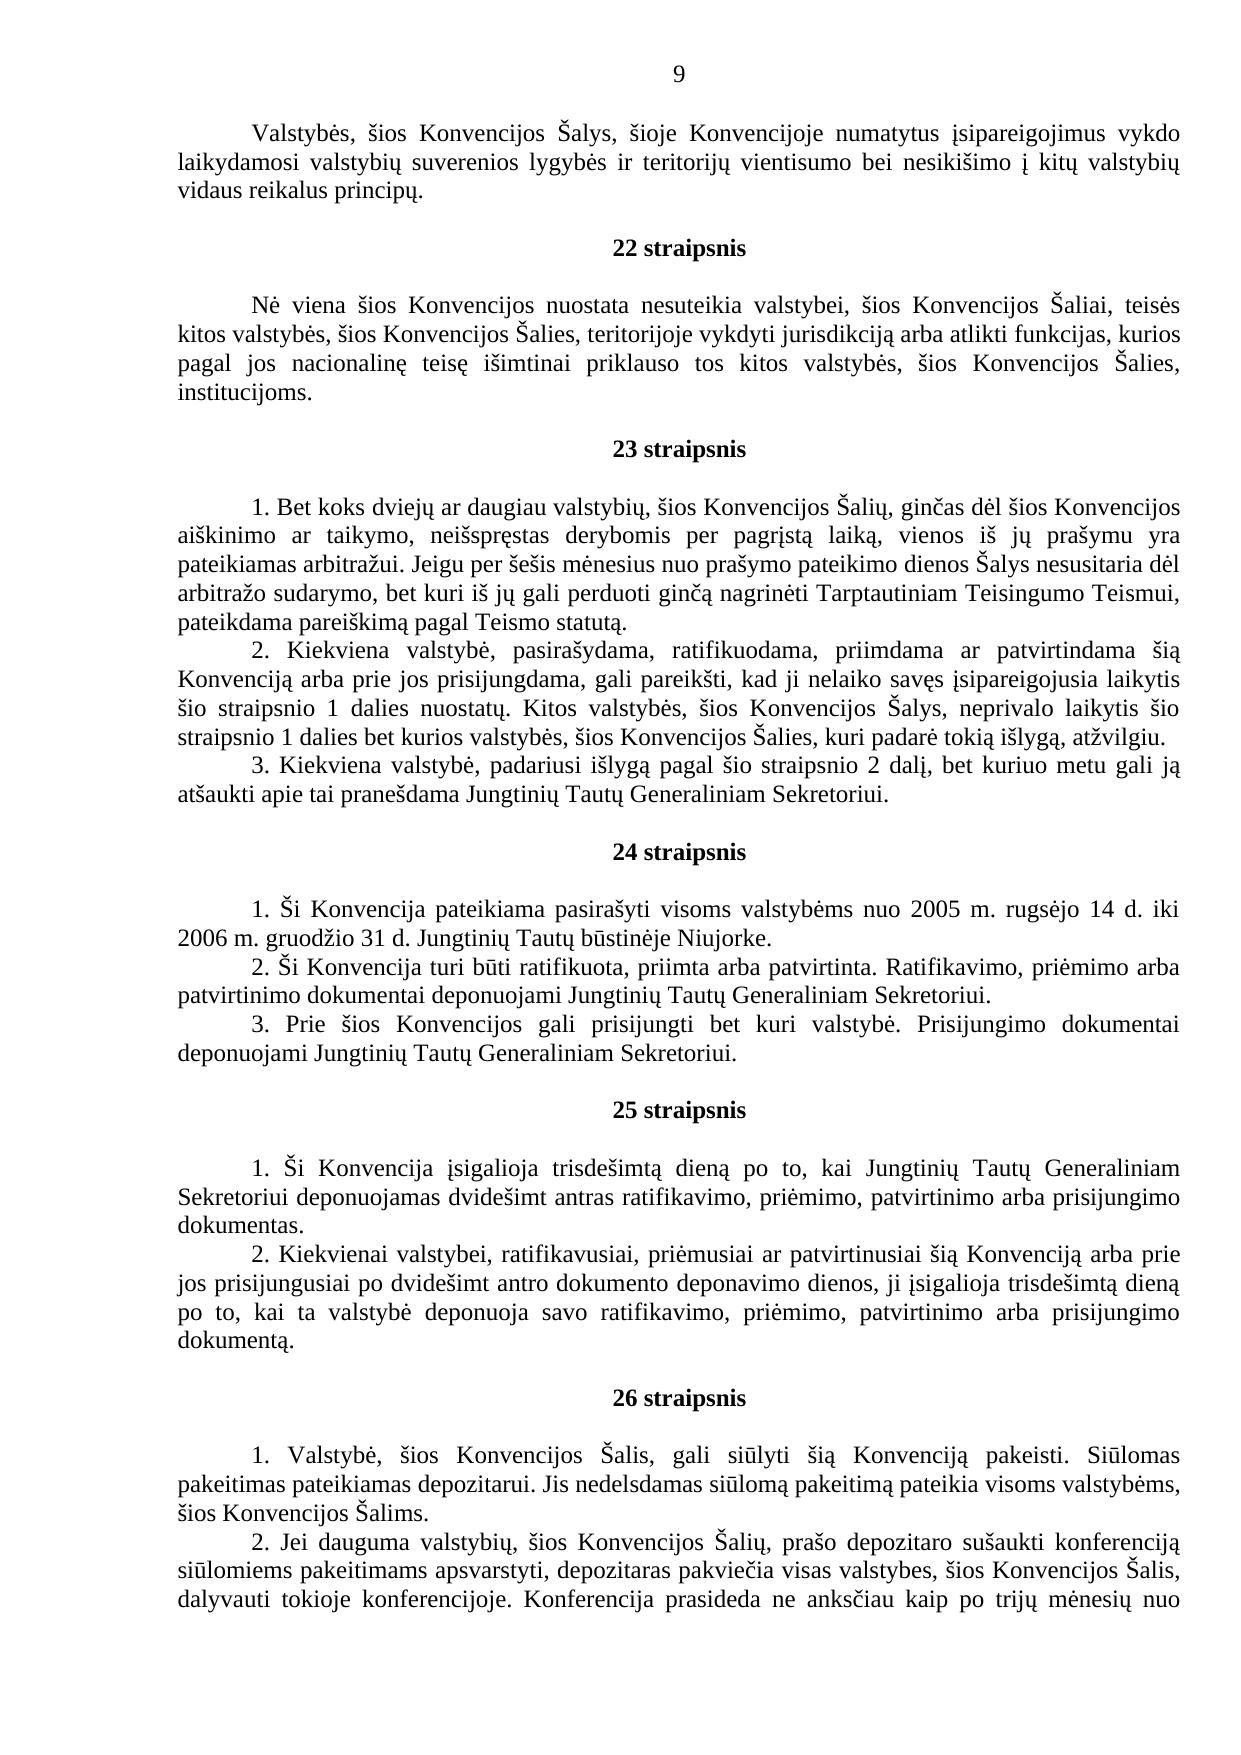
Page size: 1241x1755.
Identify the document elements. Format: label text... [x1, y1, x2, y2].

text 1. Ši Konvencija įsigalioja trisdešimtą dieną po to, kai Jungtinių Tautų Generaliniam Sekretoriui deponuojamas dvidešimt antras ratifikavimo, priėmimo, patvirtinimo arba prisijungimo dokumentas. [177, 1153, 1181, 1239]
text 23 straipsnis [177, 434, 1181, 463]
text Valstybės, šios Konvencijos Šalys, šioje Konvencijoje numatytus įsipareigojimus vykdo laikydamosi valstybių suverenios lygybės ir teritorijų vientisumo bei nesikišimo į kitų valstybių vidaus reikalus principų. [177, 118, 1181, 204]
text 22 straipsnis [177, 233, 1181, 262]
text 25 straipsnis [177, 1096, 1181, 1124]
text 2. Kiekviena valstybė, pasirašydama, ratifikuodama, priimdama ar patvirtindama šią Konvenciją arba prie jos prisijungdama, gali pareikšti, kad ji nelaiko savęs įsipareigojusia laikytis šio straipsnio 1 dalies nuostatų. Kitos valstybės, šios Konvencijos Šalys, neprivalo laikytis šio straipsnio 1 dalies bet kurios valstybės, šios Konvencijos Šalies, kuri padarė tokią išlygą, atžvilgiu. [177, 636, 1181, 751]
text 2. Kiekvienai valstybei, ratifikavusiai, priėmusiai ar patvirtinusiai šią Konvenciją arba prie jos prisijungusiai po dvidešimt antro dokumento deponavimo dienos, ji įsigalioja trisdešimtą dieną po to, kai ta valstybė deponuoja savo ratifikavimo, priėmimo, patvirtinimo arba prisijungimo dokumentą. [177, 1239, 1181, 1354]
text 2. Jei dauguma valstybių, šios Konvencijos Šalių, prašo depozitaro sušaukti konferenciją siūlomiems pakeitimams apsvarstyti, depozitaras pakviečia visas valstybes, šios Konvencijos Šalis, dalyvauti tokioje konferencijoje. Konferencija prasideda ne anksčiau kaip po trijų mėnesių nuo [177, 1527, 1181, 1613]
text 3. Kiekviena valstybė, padariusi išlygą pagal šio straipsnio 2 dalį, bet kuriuo metu gali ją atšaukti apie tai pranešdama Jungtinių Tautų Generaliniam Sekretoriui. [177, 751, 1181, 808]
text 1. Valstybė, šios Konvencijos Šalis, gali siūlyti šią Konvenciją pakeisti. Siūlomas pakeitimas pateikiamas depozitarui. Jis nedelsdamas siūlomą pakeitimą pateikia visoms valstybėms, šios Konvencijos Šalims. [177, 1441, 1181, 1527]
text Nė viena šios Konvencijos nuostata nesuteikia valstybei, šios Konvencijos Šaliai, teisės kitos valstybės, šios Konvencijos Šalies, teritorijoje vykdyti jurisdikciją arba atlikti funkcijas, kurios pagal jos nacionalinę teisę išimtinai priklauso tos kitos valstybės, šios Konvencijos Šalies, institucijoms. [177, 291, 1181, 406]
text 24 straipsnis [177, 837, 1181, 866]
text 1. Ši Konvencija pateikiama pasirašyti visoms valstybėms nuo 2005 m. rugsėjo 14 d. iki 2006 m. gruodžio 31 d. Jungtinių Tautų būstinėje Niujorke. [177, 894, 1181, 952]
text 2. Ši Konvencija turi būti ratifikuota, priimta arba patvirtinta. Ratifikavimo, priėmimo arba patvirtinimo dokumentai deponuojami Jungtinių Tautų Generaliniam Sekretoriui. [177, 952, 1181, 1009]
text 1. Bet koks dviejų ar daugiau valstybių, šios Konvencijos Šalių, ginčas dėl šios Konvencijos aiškinimo ar taikymo, neišspręstas derybomis per pagrįstą laiką, vienos iš jų prašymu yra pateikiamas arbitražui. Jeigu per šešis mėnesius nuo prašymo pateikimo dienos Šalys nesusitaria dėl arbitražo sudarymo, bet kuri iš jų gali perduoti ginčą nagrinėti Tarptautiniam Teisingumo Teismui, pateikdama pareiškimą pagal Teismo statutą. [177, 492, 1181, 636]
text 3. Prie šios Konvencijos gali prisijungti bet kuri valstybė. Prisijungimo dokumentai deponuojami Jungtinių Tautų Generaliniam Sekretoriui. [177, 1009, 1181, 1067]
text 26 straipsnis [177, 1383, 1181, 1412]
